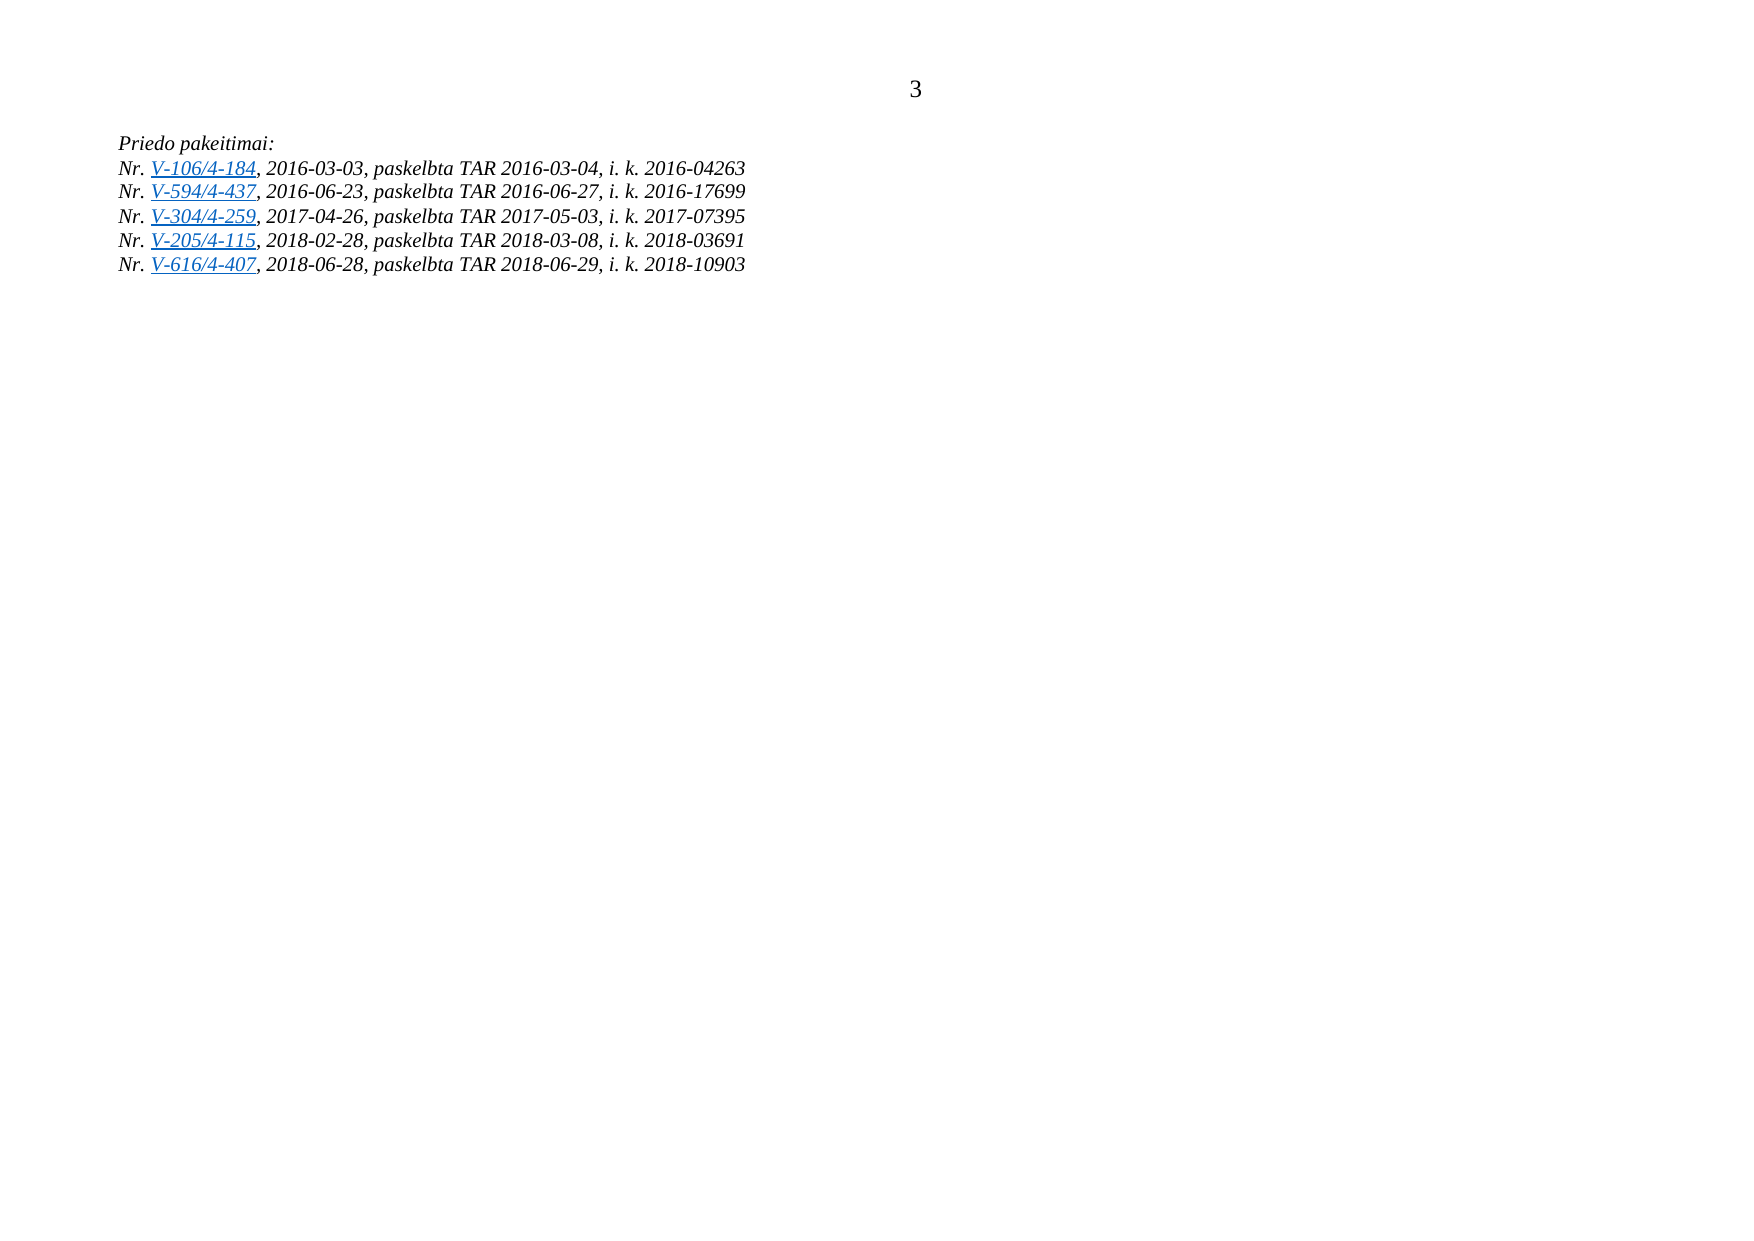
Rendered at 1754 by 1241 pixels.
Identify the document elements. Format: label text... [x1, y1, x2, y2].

text Nr. V-594/4-437, 2016-06-23, paskelbta TAR 2016-06-27, i. k. 2016-17699 [118, 179, 1713, 203]
text Nr. V-205/4-115, 2018-02-28, paskelbta TAR 2018-03-08, i. k. 2018-03691 [118, 228, 1713, 252]
text Priedo pakeitimai: [118, 131, 1713, 155]
text Nr. V-106/4-184, 2016-03-03, paskelbta TAR 2016-03-04, i. k. 2016-04263 [118, 155, 1713, 179]
text Nr. V-616/4-407, 2018-06-28, paskelbta TAR 2018-06-29, i. k. 2018-10903 [118, 252, 1713, 276]
text Nr. V-304/4-259, 2017-04-26, paskelbta TAR 2017-05-03, i. k. 2017-07395 [118, 203, 1713, 228]
